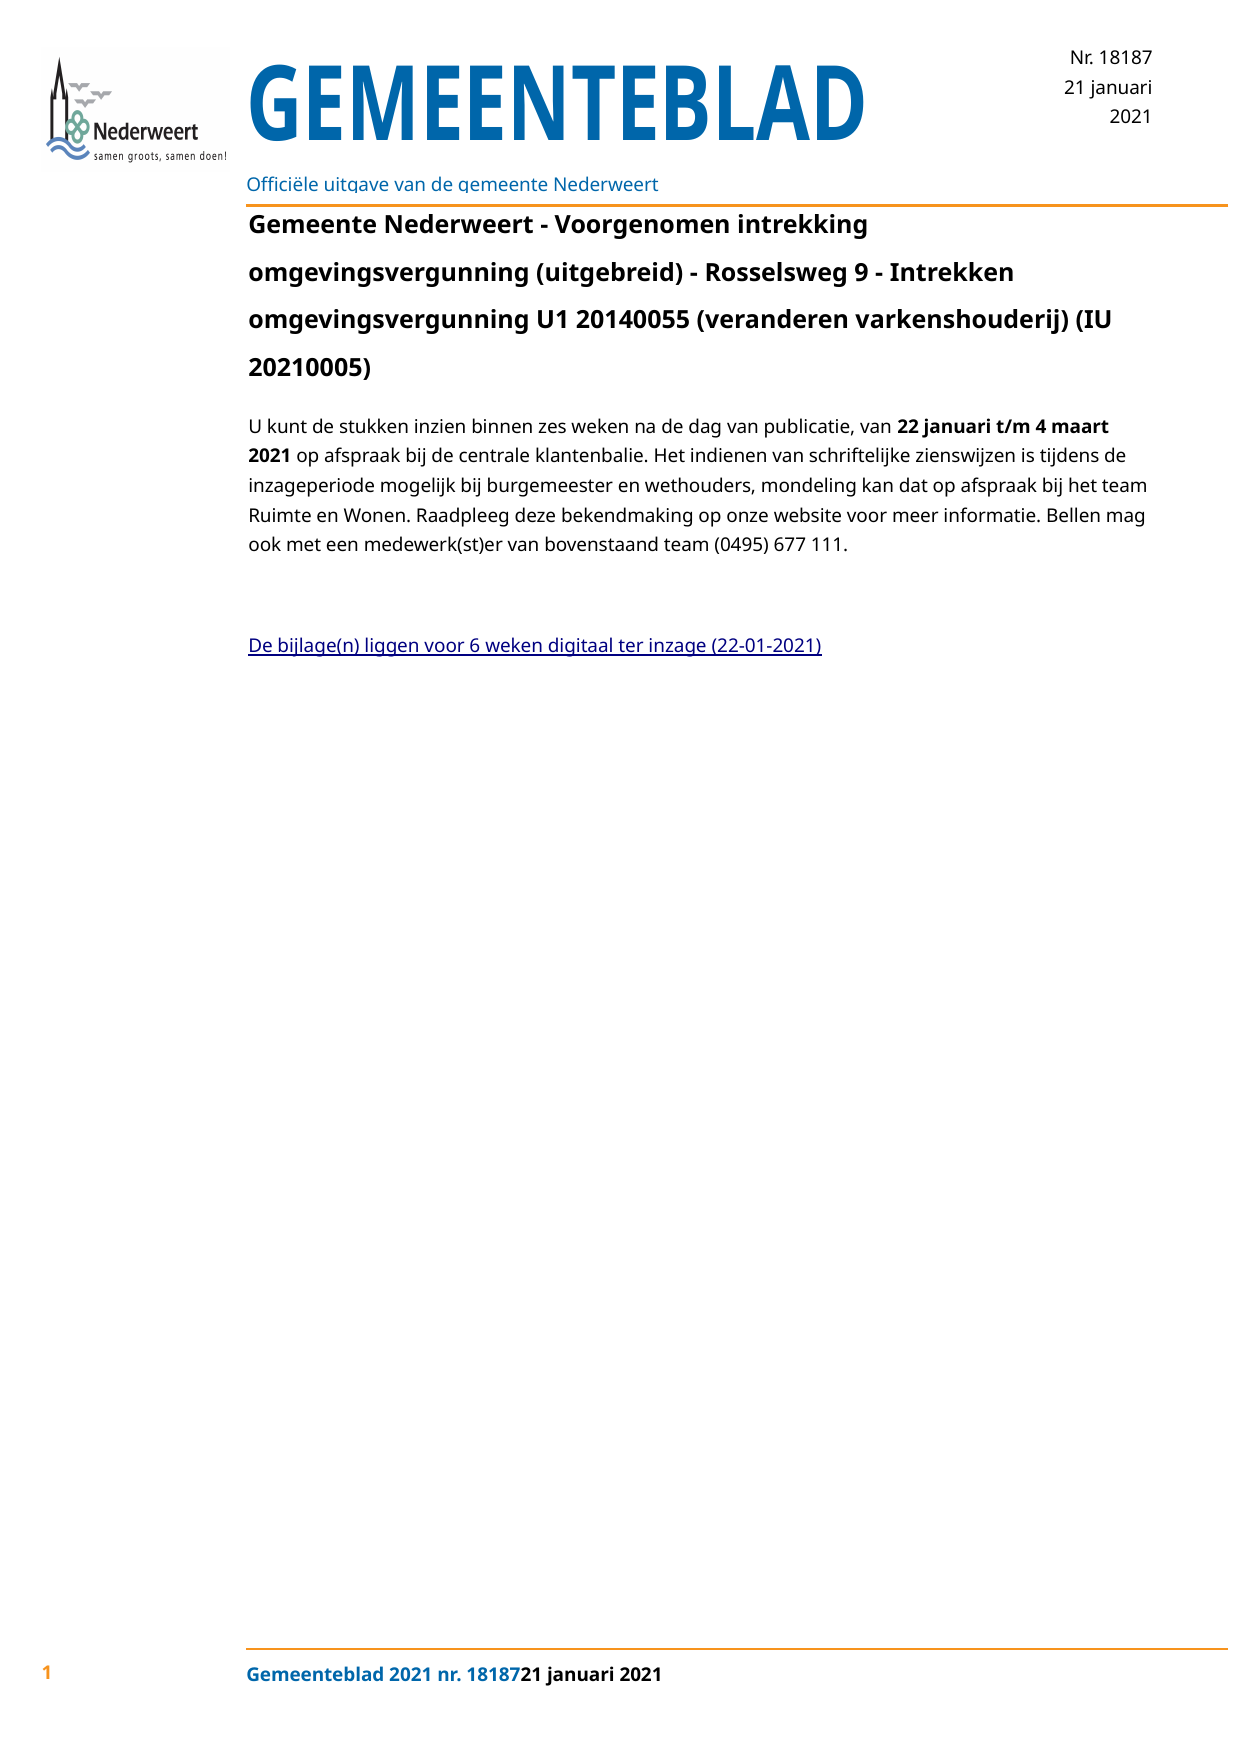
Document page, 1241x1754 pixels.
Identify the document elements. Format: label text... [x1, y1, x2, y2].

text De bijlage(n) liggen voor 6 weken digitaal ter inzage (22-01-2021) [248, 632, 1152, 658]
picture [41, 47, 231, 172]
text Gemeente Nederweert - Voorgenomen intrekking omgevingsvergunning (uitgebreid) - Rosselsweg 9 - Intrekken omgevingsvergunning U1 20140055 (veranderen varkenshouderij) (IU 20210005) [248, 207, 1152, 384]
text U kunt de stukken inzien binnen zes weken na de dag van publicatie, van 22 januari t/m 4 maart 2021 op afspraak bij de centrale klantenbalie. Het indienen van schriftelijke zienswijzen is tijdens de inzageperiode mogelijk bij burgemeester en wethouders, mondeling kan dat op afspraak bij het team Ruimte en Wonen. Raadpleeg deze bekendmaking op onze website voor meer informatie. Bellen mag ook met een medewerk(st)er van bovenstaand team (0495) 677 111. [248, 413, 1152, 557]
